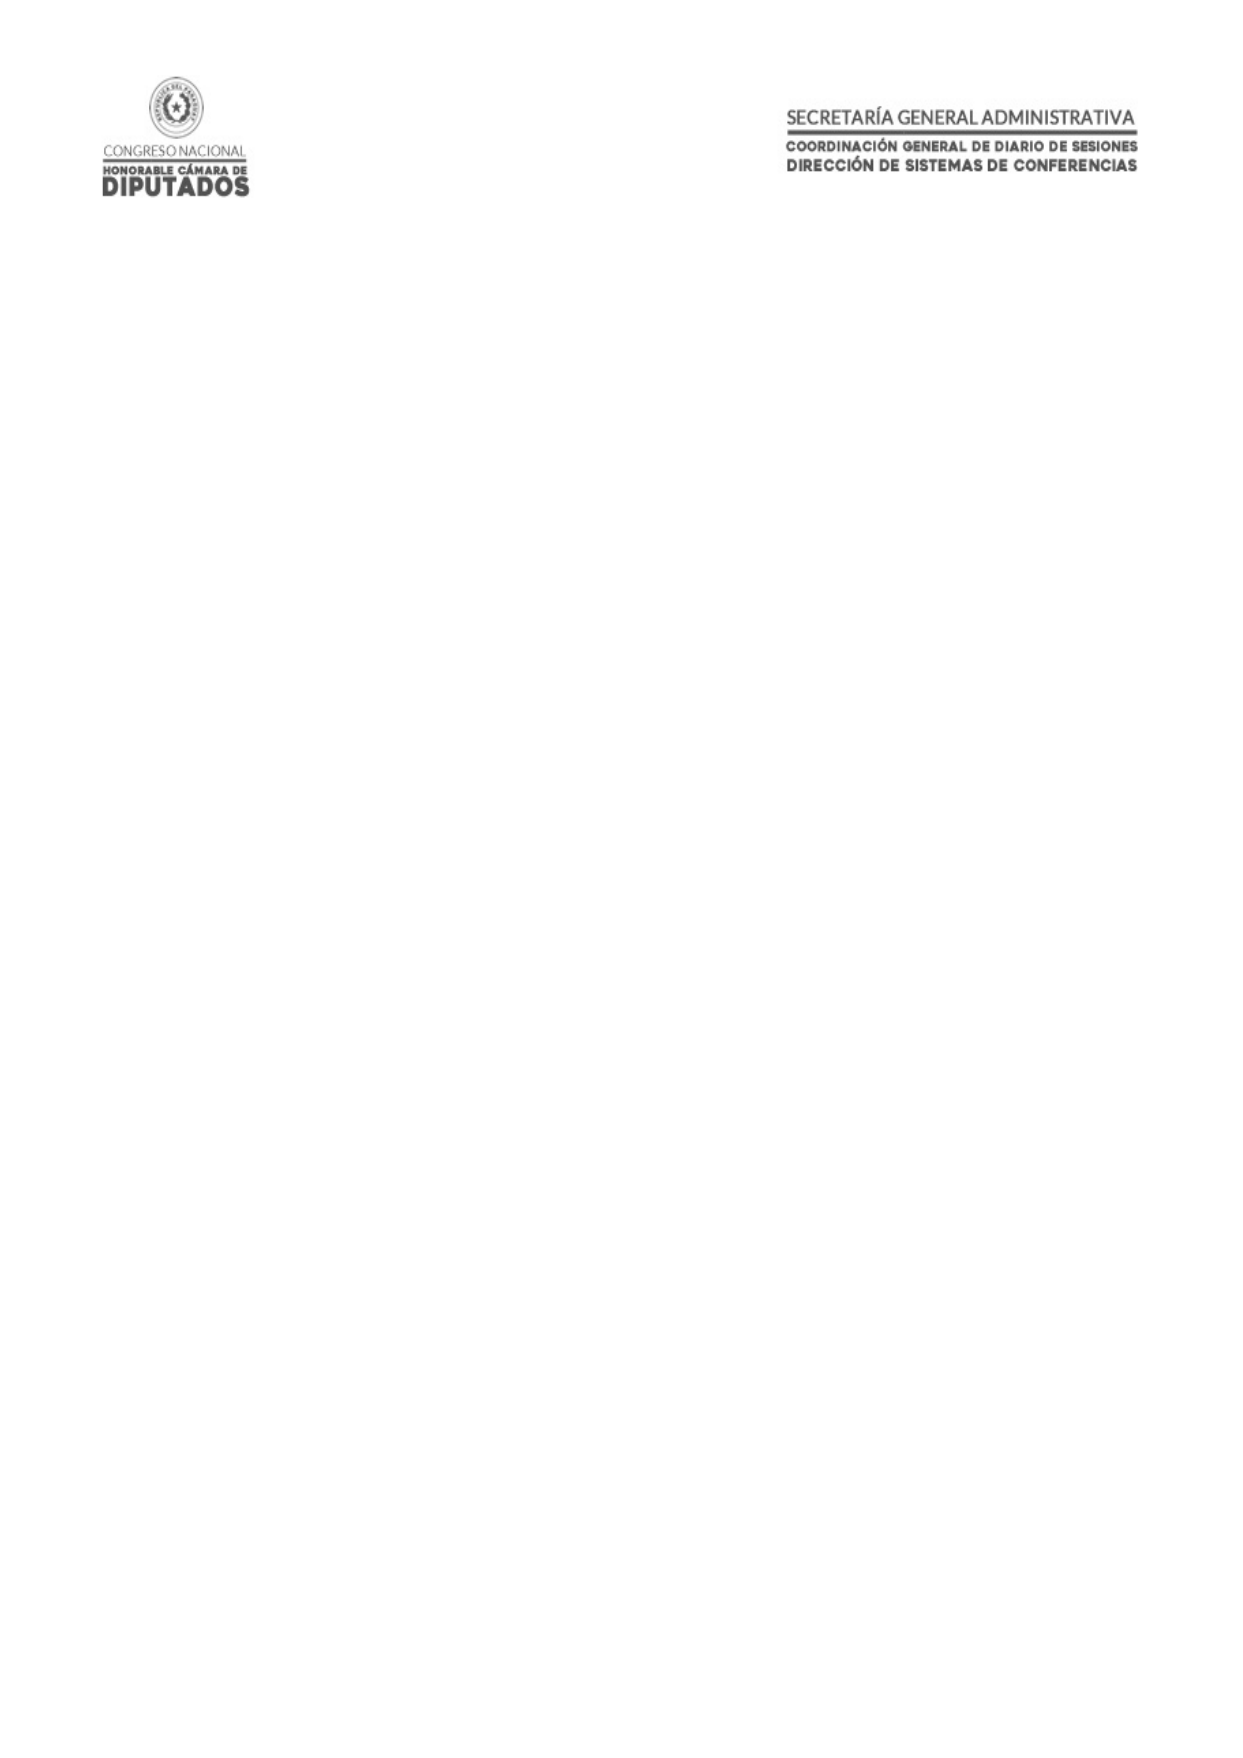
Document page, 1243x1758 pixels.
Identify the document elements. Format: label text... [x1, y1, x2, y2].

table_cell [462, 204, 476, 1682]
table_cell César Cerini Jazmín Narváez Osorio María Cristina Villalba Yamil Esgaib [476, 204, 815, 1682]
table_cell [60, 204, 124, 1682]
table_cell [815, 204, 831, 1682]
table_cell [1168, 204, 1183, 1682]
table_cell [1184, 203, 1189, 1682]
table_cell Carmen Giménez de Ovando Héctor Figueredo Liz Acosta Sebastián Remesowski [125, 204, 462, 1682]
table_cell Rubén Roussillon Christian Brunaga José Adorno Rocío Abed [831, 204, 1168, 1682]
